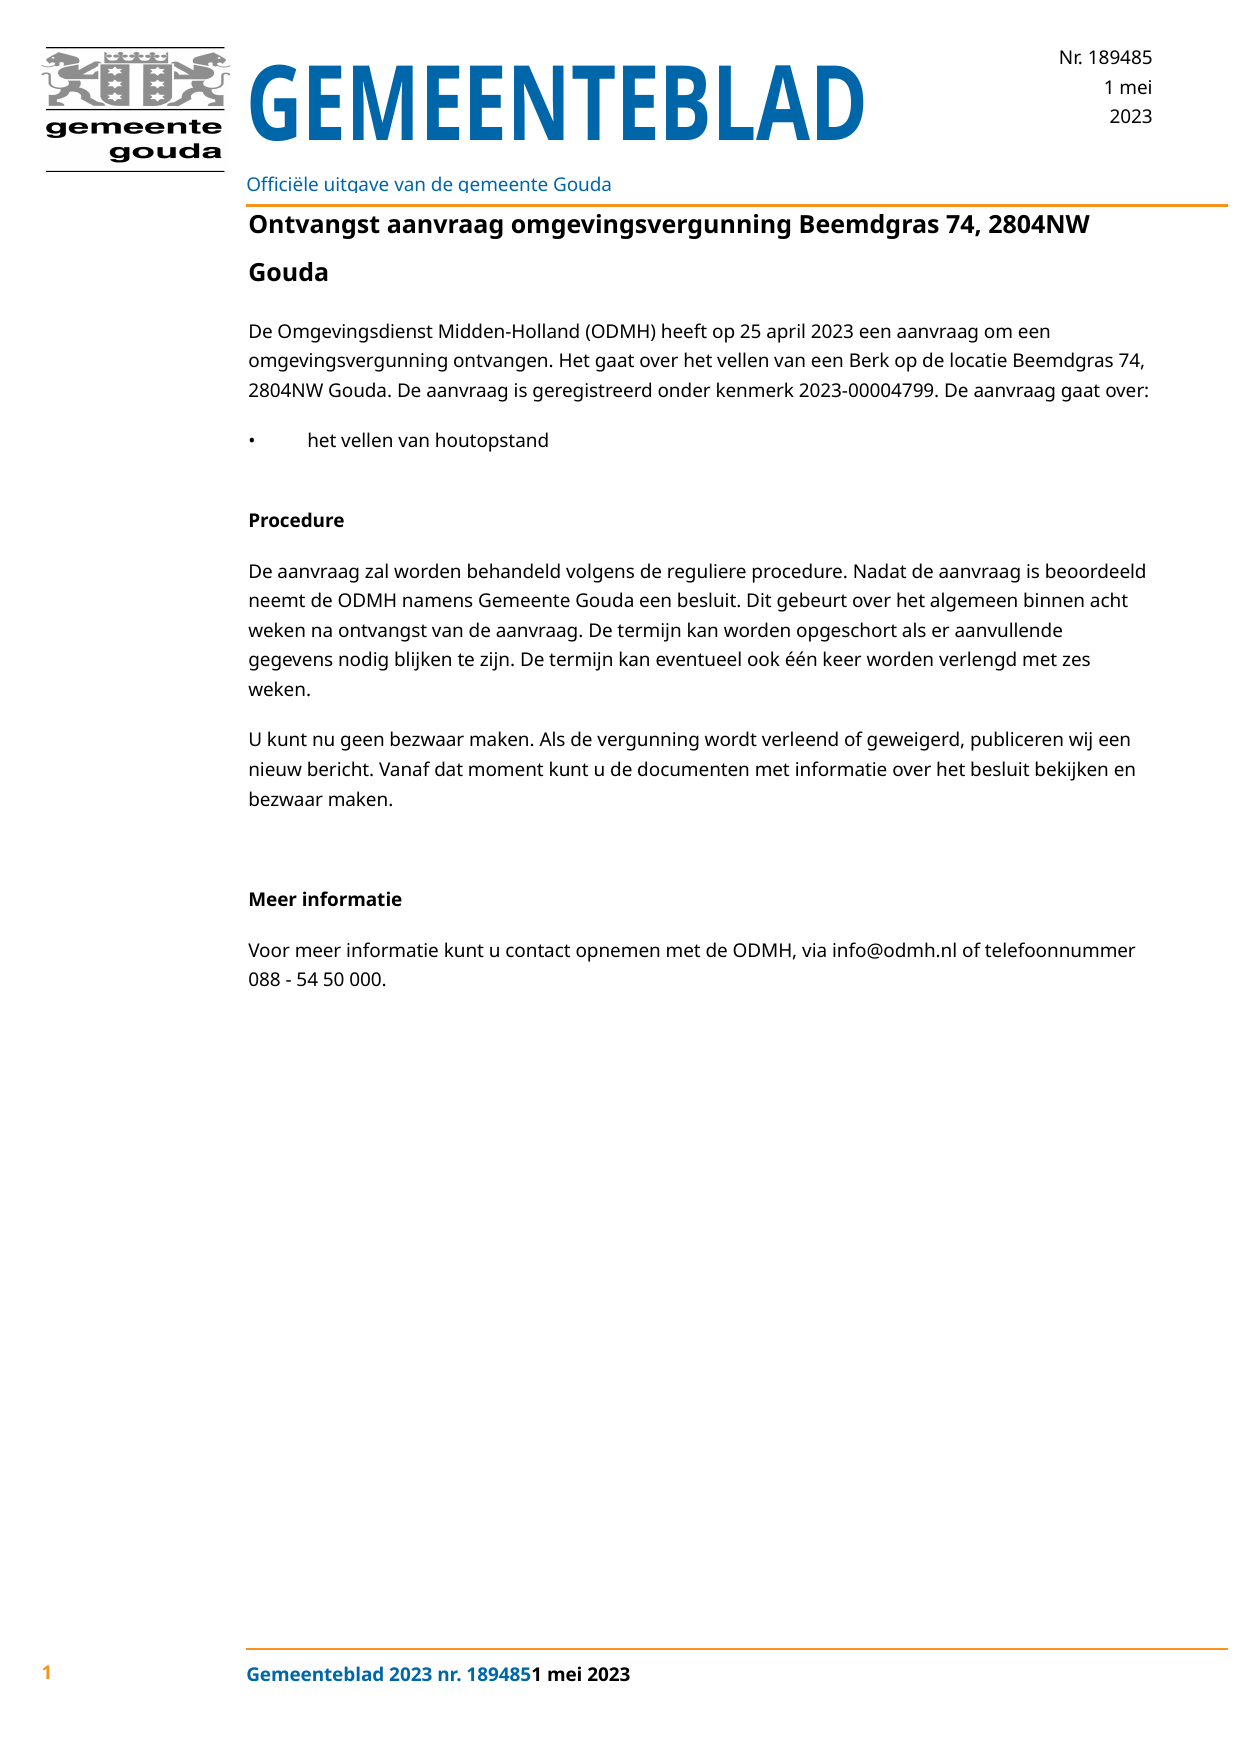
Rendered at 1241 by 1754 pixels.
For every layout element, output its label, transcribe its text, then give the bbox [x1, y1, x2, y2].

text Meer informatie [248, 887, 1152, 912]
text Procedure [248, 507, 1152, 533]
text De Omgevingsdienst Midden-Holland (ODMH) heeft op 25 april 2023 een aanvraag om een omgevingsvergunning ontvangen. Het gaat over het vellen van een Berk op de locatie Beemdgras 74, 2804NW Gouda. De aanvraag is geregistreerd onder kenmerk 2023-00004799. De aanvraag gaat over: [248, 318, 1152, 403]
list het vellen van houtopstand [248, 427, 1152, 453]
text De aanvraag zal worden behandeld volgens de reguliere procedure. Nadat de aanvraag is beoordeeld neemt de ODMH namens Gemeente Gouda een besluit. Dit gebeurt over het algemeen binnen acht weken na ontvangst van de aanvraag. De termijn kan worden opgeschort als er aanvullende gegevens nodig blijken te zijn. De termijn kan eventueel ook één keer worden verlengd met zes weken. [248, 558, 1152, 702]
picture [41, 47, 231, 172]
text Voor meer informatie kunt u contact opnemen met de ODMH, via info@odmh.nl of telefoonnummer 088 - 54 50 000. [248, 937, 1152, 992]
text Ontvangst aanvraag omgevingsvergunning Beemdgras 74, 2804NW Gouda [248, 207, 1152, 288]
text U kunt nu geen bezwaar maken. Als de vergunning wordt verleend of geweigerd, publiceren wij een nieuw bericht. Vanaf dat moment kunt u de documenten met informatie over het besluit bekijken en bezwaar maken. [248, 727, 1152, 812]
